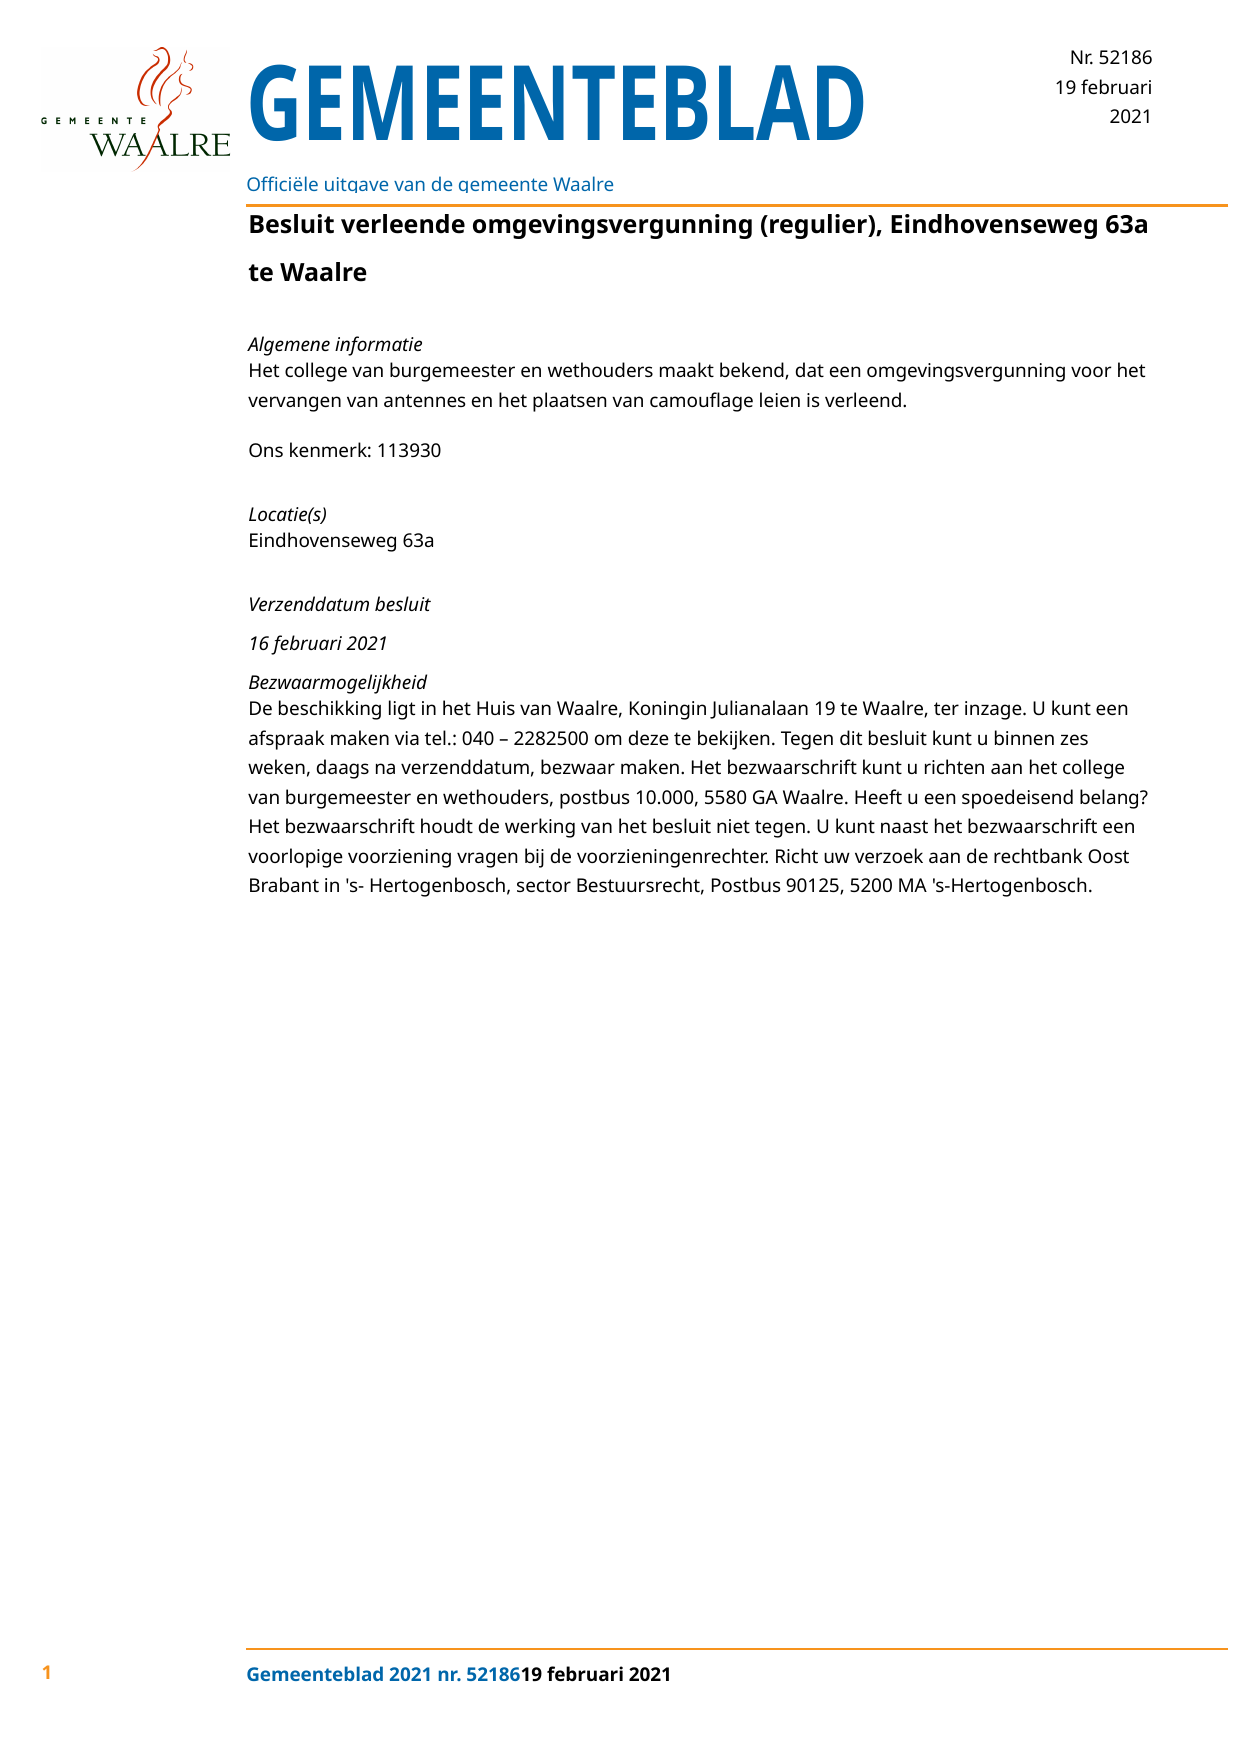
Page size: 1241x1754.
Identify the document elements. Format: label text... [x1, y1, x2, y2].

text Besluit verleende omgevingsvergunning (regulier), Eindhovenseweg 63a te Waalre [248, 207, 1152, 288]
text De beschikking ligt in het Huis van Waalre, Koningin Julianalaan 19 te Waalre, ter inzage. U kunt een afspraak maken via tel.: 040 – 2282500 om deze te bekijken. Tegen dit besluit kunt u binnen zes weken, daags na verzenddatum, bezwaar maken. Het bezwaarschrift kunt u richten aan het college van burgemeester en wethouders, postbus 10.000, 5580 GA Waalre. Heeft u een spoedeisend belang? Het bezwaarschrift houdt de werking van het besluit niet tegen. U kunt naast het bezwaarschrift een voorlopige voorziening vragen bij de voorzieningenrechter. Richt uw verzoek aan de rechtbank Oost Brabant in 's- Hertogenbosch, sector Bestuursrecht, Postbus 90125, 5200 MA 's-Hertogenbosch. [248, 695, 1152, 898]
text Eindhovenseweg 63a [248, 527, 1152, 553]
text Locatie(s) [248, 501, 1152, 527]
picture [41, 47, 231, 172]
text Algemene informatie [248, 331, 1152, 357]
text Bezwaarmogelijkheid [248, 669, 1152, 695]
text Ons kenmerk: 113930 [248, 437, 1152, 463]
text Het college van burgemeester en wethouders maakt bekend, dat een omgevingsvergunning voor het vervangen van antennes en het plaatsen van camouflage leien is verleend. [248, 357, 1152, 412]
text 16 februari 2021 [248, 630, 1152, 656]
text Verzenddatum besluit [248, 591, 1152, 617]
